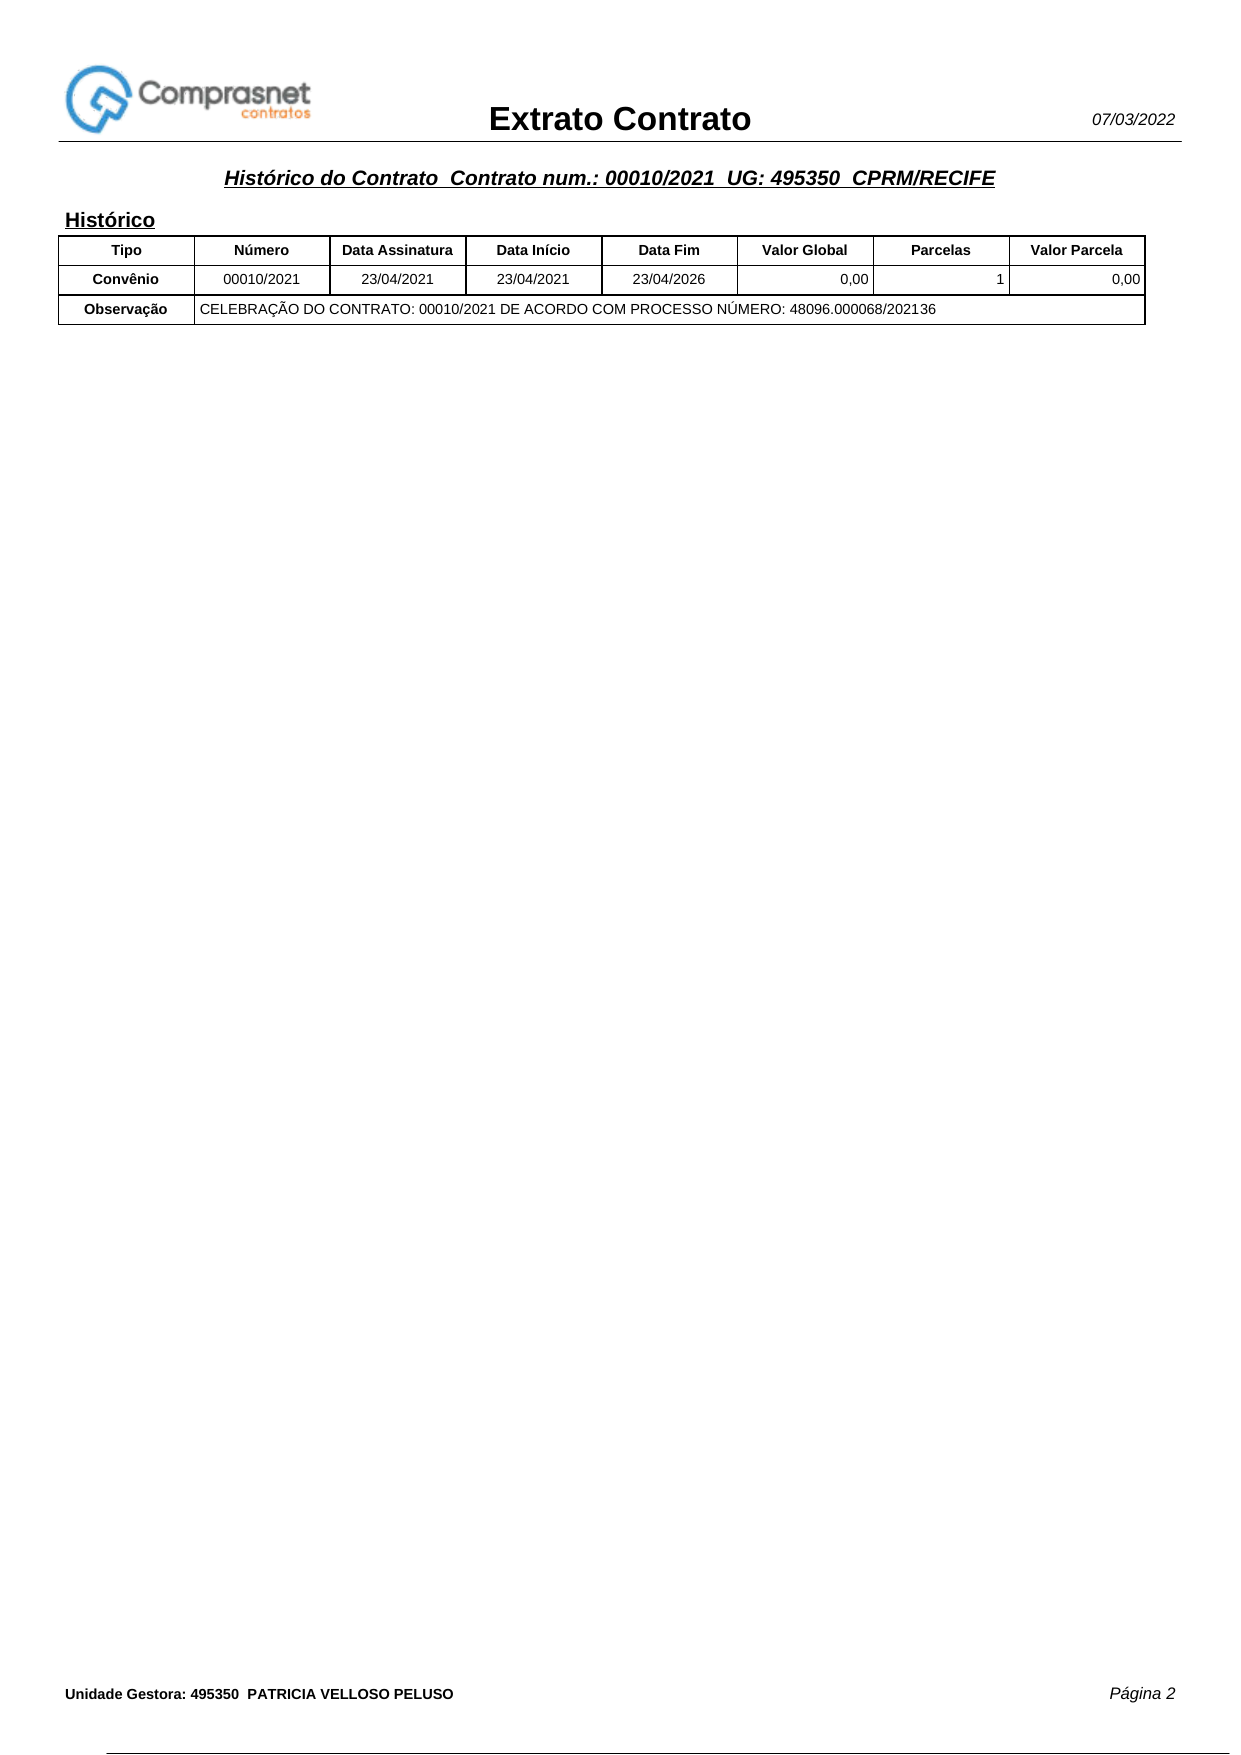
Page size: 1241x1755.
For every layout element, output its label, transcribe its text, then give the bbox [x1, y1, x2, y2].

table_header Parcelas [874, 237, 1009, 264]
table_header Data Início [467, 237, 601, 264]
table_cell 23/04/2021 [331, 266, 465, 294]
table_cell 23/04/2026 [603, 266, 737, 294]
table_header Valor Global [738, 237, 873, 264]
table_cell 1 [874, 266, 1009, 294]
table_cell 0,00 [1010, 266, 1144, 294]
table_header Número [195, 237, 329, 264]
table_header Data Assinatura [331, 237, 465, 264]
table_header Valor Parcela [1010, 237, 1144, 264]
table_cell Observação [59, 296, 194, 323]
table_cell 0,00 [738, 266, 873, 294]
text Histórico do Contrato ­ Contrato num.: 00010/2021 ­ UG: 495350 ­ CPRM/RECIFE [224, 166, 1193, 190]
table_cell 23/04/2021 [467, 266, 601, 294]
subtitle Histórico [65, 207, 155, 228]
table_header Data Fim [603, 237, 737, 264]
table_cell 00010/2021 [195, 266, 329, 294]
table_cell CELEBRAÇÃO DO CONTRATO: 00010/2021 DE ACORDO COM PROCESSO NÚMERO: 48096.000068/2021­36 [195, 296, 1144, 323]
table_cell Convênio [59, 266, 194, 294]
table_header Tipo [59, 237, 194, 264]
